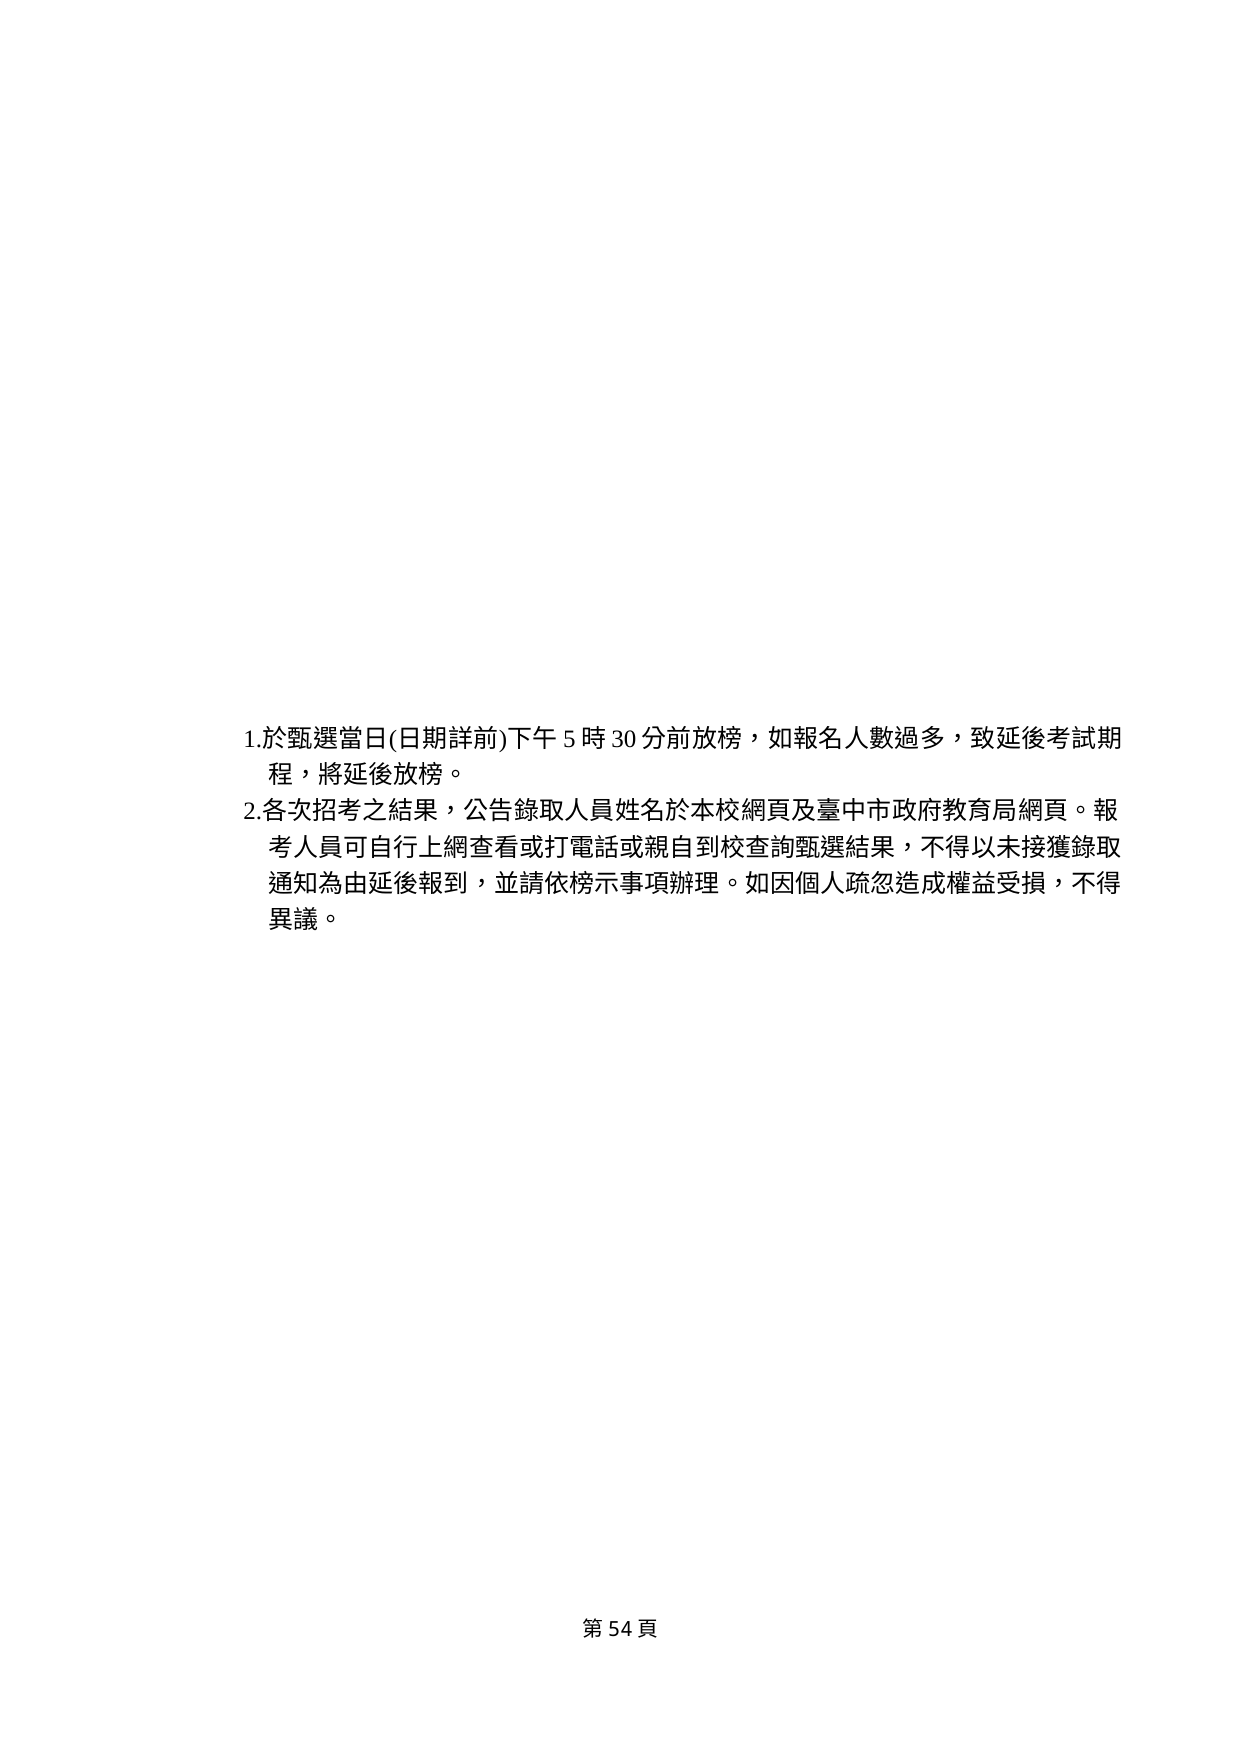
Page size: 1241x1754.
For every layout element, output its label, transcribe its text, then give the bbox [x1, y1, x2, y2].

text 1.於甄選當日(日期詳前)下午5時30分前放榜，如報名人數過多，致延後考試期程，將延後放榜。 [243, 718, 1122, 791]
text 2.各次招考之結果，公告錄取人員姓名於本校網頁及臺中市政府教育局網頁。報考人員可自行上網查看或打電話或親自到校查詢甄選結果，不得以未接獲錄取通知為由延後報到，並請依榜示事項辦理。如因個人疏忽造成權益受損，不得異議。 [243, 791, 1122, 936]
